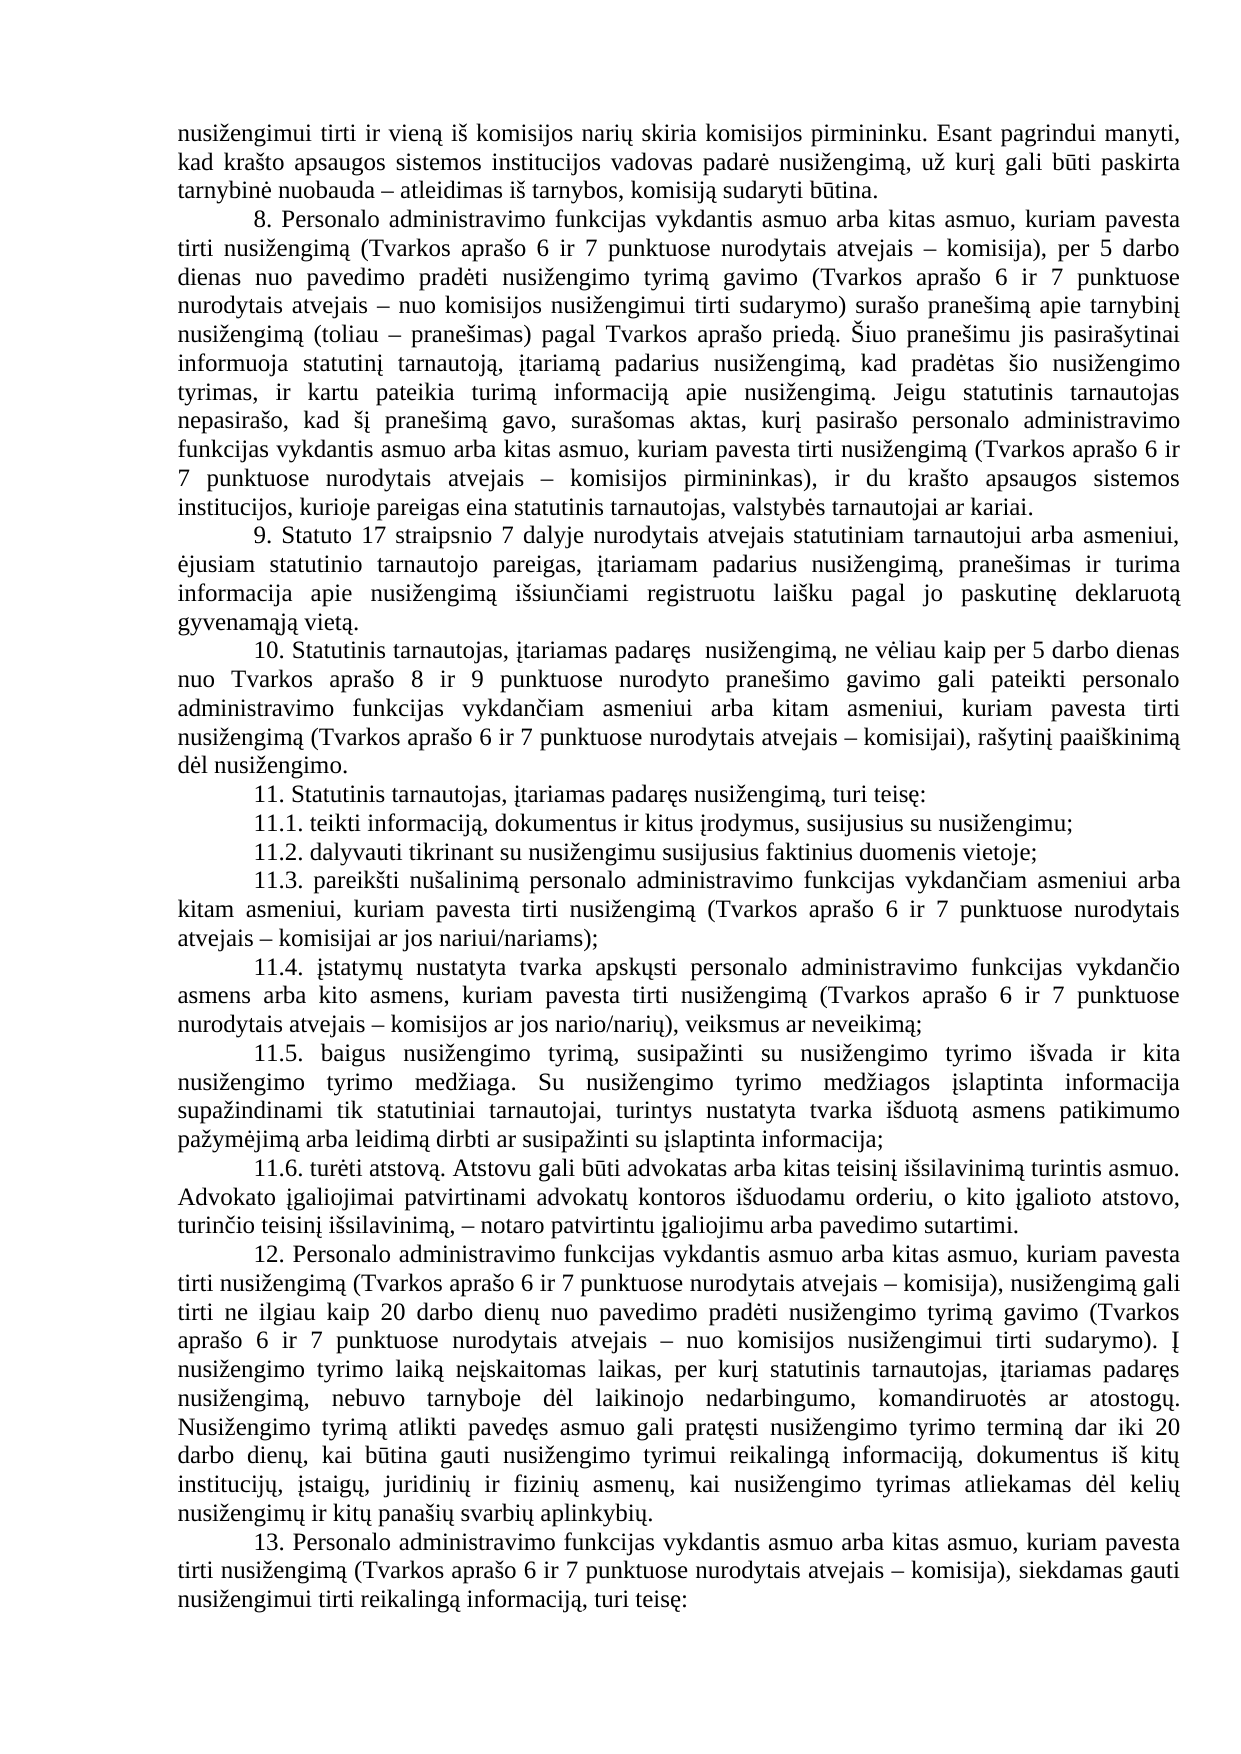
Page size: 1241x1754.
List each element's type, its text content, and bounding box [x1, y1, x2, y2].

text 11.3. pareikšti nušalinimą personalo administravimo funkcijas vykdančiam asmeniui arba kitam asmeniui, kuriam pavesta tirti nusižengimą (Tvarkos aprašo 6 ir 7 punktuose nurodytais atvejais – komisijai ar jos nariui/nariams); [177, 866, 1181, 952]
text 11.5. baigus nusižengimo tyrimą, susipažinti su nusižengimo tyrimo išvada ir kita nusižengimo tyrimo medžiaga. Su nusižengimo tyrimo medžiagos įslaptinta informacija supažindinami tik statutiniai tarnautojai, turintys nustatyta tvarka išduotą asmens patikimumo pažymėjimą arba leidimą dirbti ar susipažinti su įslaptinta informacija; [177, 1038, 1181, 1153]
text nusižengimui tirti ir vieną iš komisijos narių skiria komisijos pirmininku. Esant pagrindui manyti, kad krašto apsaugos sistemos institucijos vadovas padarė nusižengimą, už kurį gali būti paskirta tarnybinė nuobauda – atleidimas iš tarnybos, komisiją sudaryti būtina. [177, 118, 1181, 204]
text 12. Personalo administravimo funkcijas vykdantis asmuo arba kitas asmuo, kuriam pavesta tirti nusižengimą (Tvarkos aprašo 6 ir 7 punktuose nurodytais atvejais – komisija), nusižengimą gali tirti ne ilgiau kaip 20 darbo dienų nuo pavedimo pradėti nusižengimo tyrimą gavimo (Tvarkos aprašo 6 ir 7 punktuose nurodytais atvejais – nuo komisijos nusižengimui tirti sudarymo). Į nusižengimo tyrimo laiką neįskaitomas laikas, per kurį statutinis tarnautojas, įtariamas padaręs nusižengimą, nebuvo tarnyboje dėl laikinojo nedarbingumo, komandiruotės ar atostogų. Nusižengimo tyrimą atlikti pavedęs asmuo gali pratęsti nusižengimo tyrimo terminą dar iki 20 darbo dienų, kai būtina gauti nusižengimo tyrimui reikalingą informaciją, dokumentus iš kitų institucijų, įstaigų, juridinių ir fizinių asmenų, kai nusižengimo tyrimas atliekamas dėl kelių nusižengimų ir kitų panašių svarbių aplinkybių. [177, 1239, 1181, 1527]
text 13. Personalo administravimo funkcijas vykdantis asmuo arba kitas asmuo, kuriam pavesta tirti nusižengimą (Tvarkos aprašo 6 ir 7 punktuose nurodytais atvejais – komisija), siekdamas gauti nusižengimui tirti reikalingą informaciją, turi teisę: [177, 1527, 1181, 1613]
text 9. Statuto 17 straipsnio 7 dalyje nurodytais atvejais statutiniam tarnautojui arba asmeniui, ėjusiam statutinio tarnautojo pareigas, įtariamam padarius nusižengimą, pranešimas ir turima informacija apie nusižengimą išsiunčiami registruotu laišku pagal jo paskutinę deklaruotą gyvenamąją vietą. [177, 521, 1181, 636]
text 11. Statutinis tarnautojas, įtariamas padaręs nusižengimą, turi teisę: [177, 779, 1181, 808]
text 11.1. teikti informaciją, dokumentus ir kitus įrodymus, susijusius su nusižengimu; [177, 808, 1181, 837]
text 11.6. turėti atstovą. Atstovu gali būti advokatas arba kitas teisinį išsilavinimą turintis asmuo. Advokato įgaliojimai patvirtinami advokatų kontoros išduodamu orderiu, o kito įgalioto atstovo, turinčio teisinį išsilavinimą, – notaro patvirtintu įgaliojimu arba pavedimo sutartimi. [177, 1153, 1181, 1239]
text 11.4. įstatymų nustatyta tvarka apskųsti personalo administravimo funkcijas vykdančio asmens arba kito asmens, kuriam pavesta tirti nusižengimą (Tvarkos aprašo 6 ir 7 punktuose nurodytais atvejais – komisijos ar jos nario/narių), veiksmus ar neveikimą; [177, 952, 1181, 1038]
text 10. Statutinis tarnautojas, įtariamas padaręs nusižengimą, ne vėliau kaip per 5 darbo dienas nuo Tvarkos aprašo 8 ir 9 punktuose nurodyto pranešimo gavimo gali pateikti personalo administravimo funkcijas vykdančiam asmeniui arba kitam asmeniui, kuriam pavesta tirti nusižengimą (Tvarkos aprašo 6 ir 7 punktuose nurodytais atvejais – komisijai), rašytinį paaiškinimą dėl nusižengimo. [177, 636, 1181, 779]
text 8. Personalo administravimo funkcijas vykdantis asmuo arba kitas asmuo, kuriam pavesta tirti nusižengimą (Tvarkos aprašo 6 ir 7 punktuose nurodytais atvejais – komisija), per 5 darbo dienas nuo pavedimo pradėti nusižengimo tyrimą gavimo (Tvarkos aprašo 6 ir 7 punktuose nurodytais atvejais – nuo komisijos nusižengimui tirti sudarymo) surašo pranešimą apie tarnybinį nusižengimą (toliau – pranešimas) pagal Tvarkos aprašo priedą. Šiuo pranešimu jis pasirašytinai informuoja statutinį tarnautoją, įtariamą padarius nusižengimą, kad pradėtas šio nusižengimo tyrimas, ir kartu pateikia turimą informaciją apie nusižengimą. Jeigu statutinis tarnautojas nepasirašo, kad šį pranešimą gavo, surašomas aktas, kurį pasirašo personalo administravimo funkcijas vykdantis asmuo arba kitas asmuo, kuriam pavesta tirti nusižengimą (Tvarkos aprašo 6 ir 7 punktuose nurodytais atvejais – komisijos pirmininkas), ir du krašto apsaugos sistemos institucijos, kurioje pareigas eina statutinis tarnautojas, valstybės tarnautojai ar kariai. [177, 204, 1181, 521]
text 11.2. dalyvauti tikrinant su nusižengimu susijusius faktinius duomenis vietoje; [177, 837, 1181, 866]
